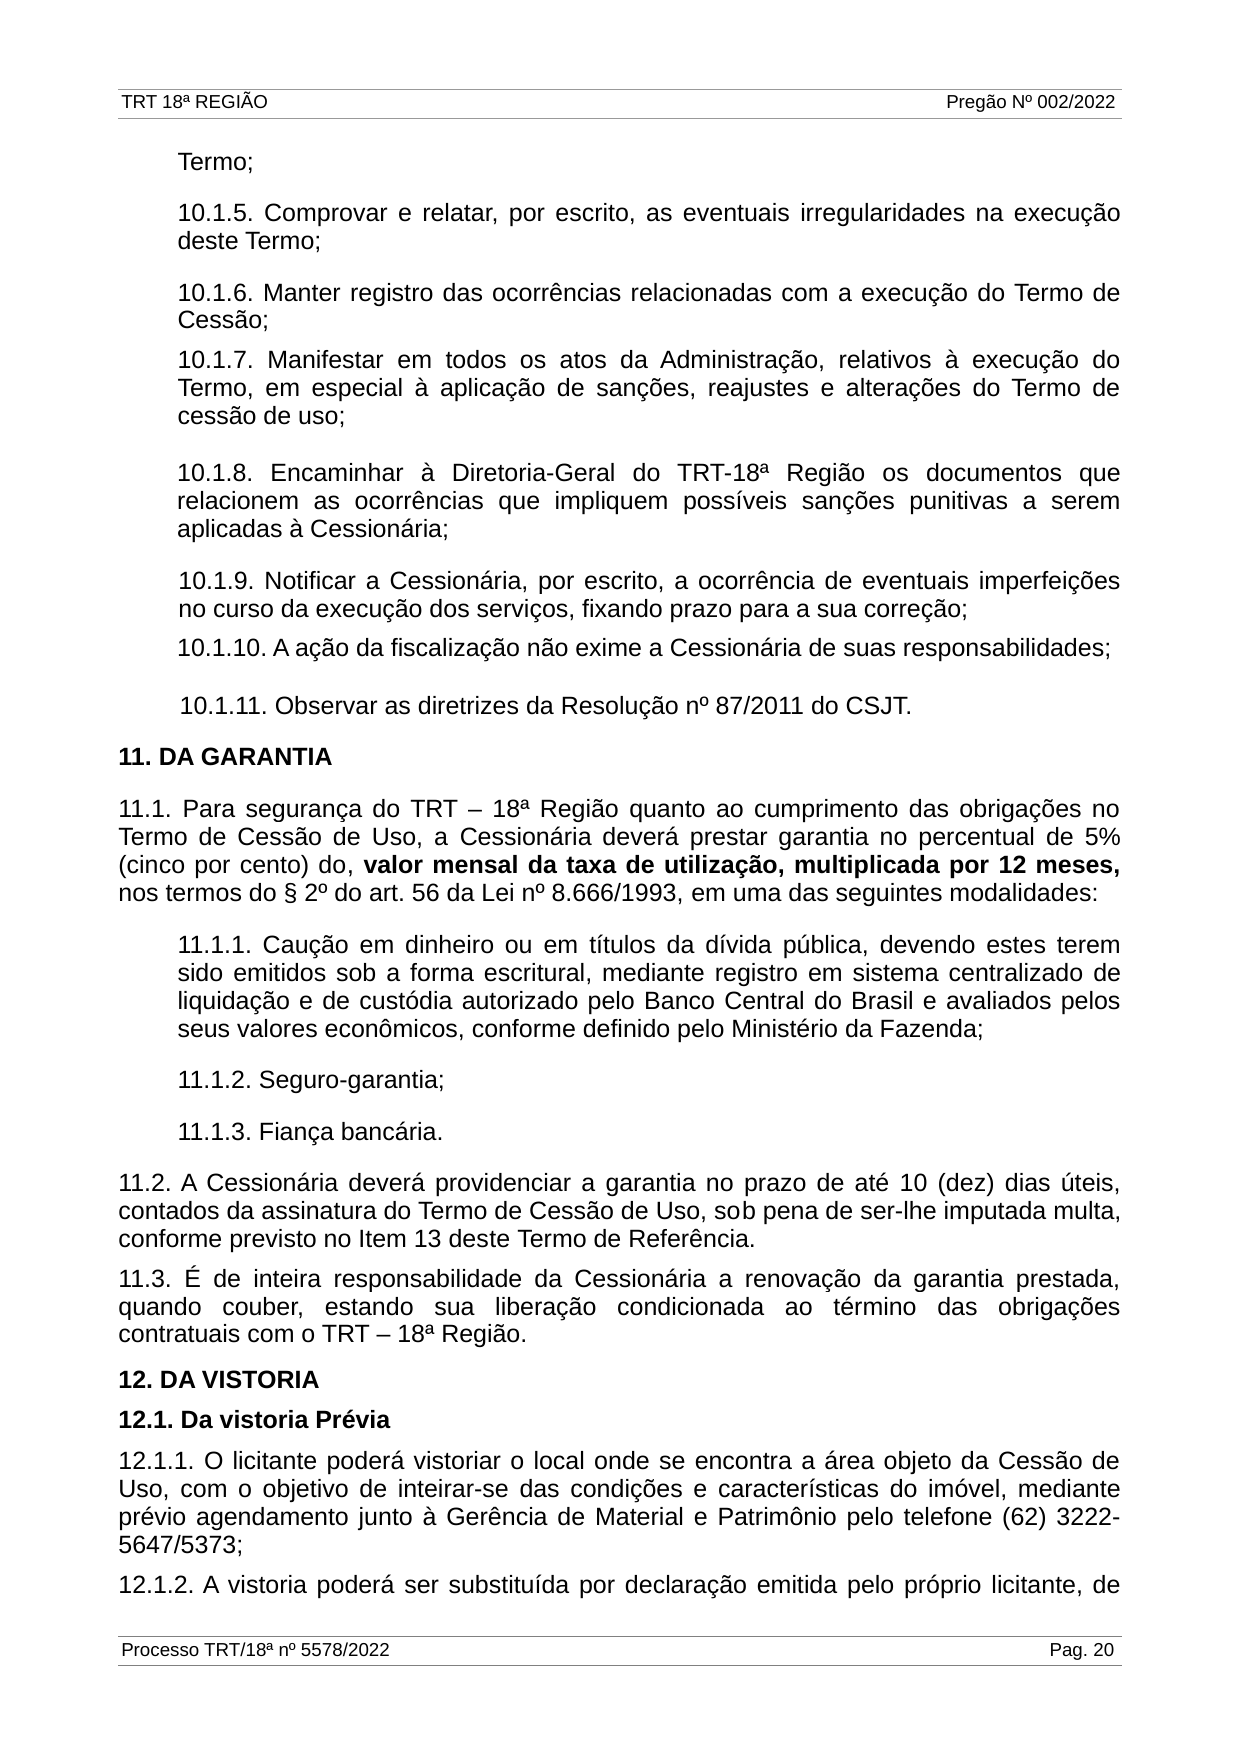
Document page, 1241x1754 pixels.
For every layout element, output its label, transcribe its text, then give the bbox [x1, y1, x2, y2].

text 12.1.1. O licitante poderá vistoriar o local onde se encontra a área objeto da Cessão de Uso, com o objetivo de inteirar-se das condições e características do imóvel, mediante prévio agendamento junto à Gerência de Material e Patrimônio pelo telefone (62) 3222-5647/5373; [118, 1447, 1122, 1558]
text 11.1.2. Seguro-garantia; [177, 1066, 1122, 1094]
text 11. DA GARANTIA [118, 743, 1122, 771]
text 11.1.3. Fiança bancária. [177, 1117, 1122, 1145]
text 10.1.6. Manter registro das ocorrências relacionadas com a execução do Termo de Cessão; [177, 278, 1122, 334]
text 11.2. A Cessionária deverá providenciar a garantia no prazo de até 10 (dez) dias úteis, contados da assinatura do Termo de Cessão de Uso, sob pena de ser-lhe imputada multa, conforme previsto no Item 13 deste Termo de Referência. [118, 1169, 1122, 1253]
text 10.1.11. Observar as diretrizes da Resolução nº 87/2011 do CSJT. [179, 691, 1122, 719]
text 11.1. Para segurança do TRT – 18ª Região quanto ao cumprimento das obrigações no Termo de Cessão de Uso, a Cessionária deverá prestar garantia no percentual de 5% (cinco por cento) do, valor mensal da taxa de utilização, multiplicada por 12 meses, nos termos do § 2º do art. 56 da Lei nº 8.666/1993, em uma das seguintes modalidades: [118, 794, 1122, 907]
text 10.1.5. Comprovar e relatar, por escrito, as eventuais irregularidades na execução deste Termo; [177, 199, 1122, 255]
text 11.3. É de inteira responsabilidade da Cessionária a renovação da garantia prestada, quando couber, estando sua liberação condicionada ao término das obrigações contratuais com o TRT – 18ª Região. [118, 1264, 1122, 1348]
text 10.1.7. Manifestar em todos os atos da Administração, relativos à execução do Termo, em especial à aplicação de sanções, reajustes e alterações do Termo de cessão de uso; [177, 346, 1122, 430]
text 10.1.8. Encaminhar à Diretoria-Geral do TRT-18ª Região os documentos que relacionem as ocorrências que impliquem possíveis sanções punitivas a serem aplicadas à Cessionária; [177, 459, 1122, 543]
text Termo; [177, 147, 1122, 175]
text 10.1.9. Notificar a Cessionária, por escrito, a ocorrência de eventuais imperfeições no curso da execução dos serviços, fixando prazo para a sua correção; [178, 566, 1122, 622]
text 12. DA VISTORIA [118, 1366, 1122, 1394]
text 12.1. Da vistoria Prévia [118, 1406, 1122, 1434]
text 10.1.10. A ação da fiscalização não exime a Cessionária de suas responsabilidades; [177, 634, 1122, 662]
text 12.1.2. A vistoria poderá ser substituída por declaração emitida pelo próprio licitante, de [118, 1571, 1122, 1599]
text 11.1.1. Caução em dinheiro ou em títulos da dívida pública, devendo estes terem sido emitidos sob a forma escritural, mediante registro em sistema centralizado de liquidação e de custódia autorizado pelo Banco Central do Brasil e avaliados pelos seus valores econômicos, conforme definido pelo Ministério da Fazenda; [177, 931, 1122, 1042]
